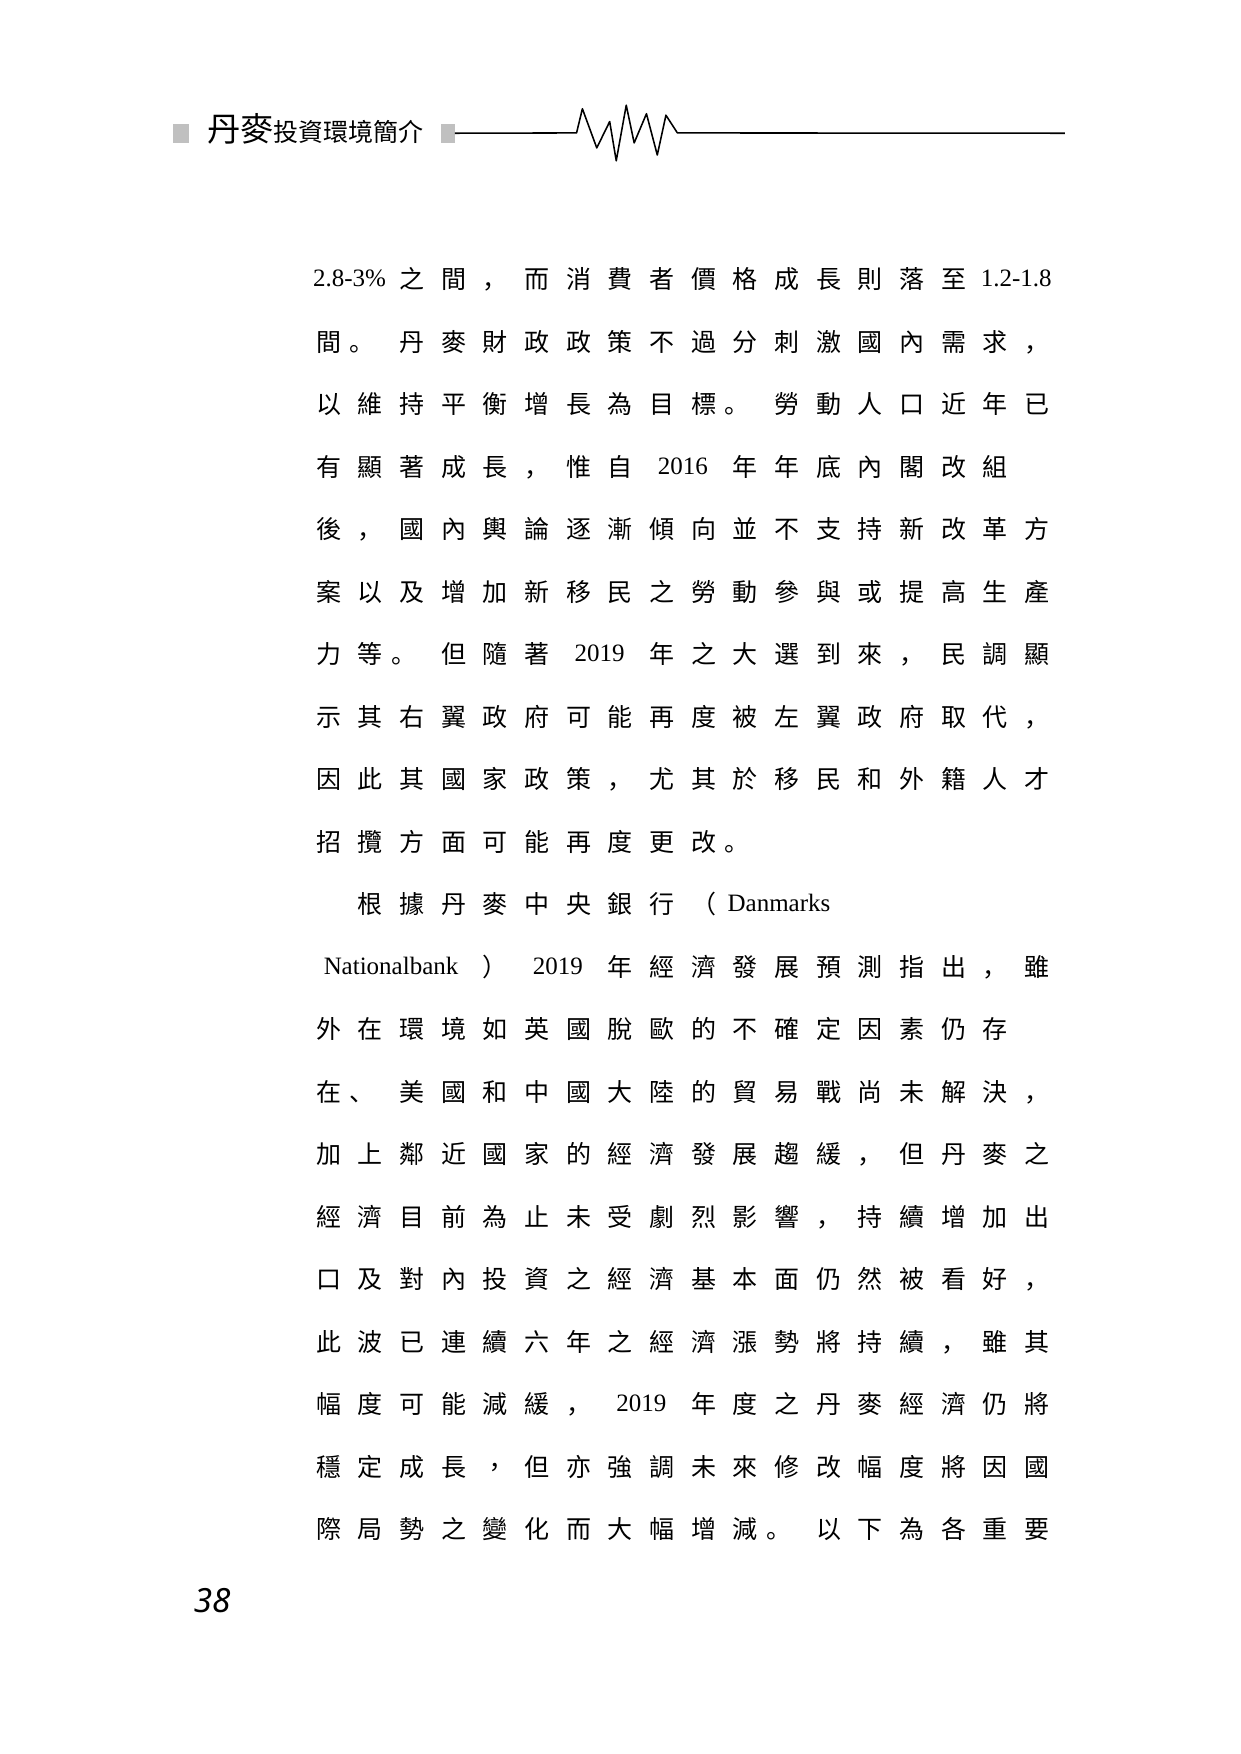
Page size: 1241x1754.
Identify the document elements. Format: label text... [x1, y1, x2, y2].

text 根據丹麥中央銀行（Danmarks Nationalbank）2019年經濟發展預測指出，雖外在環境如英國脫歐的不確定因素仍存在、美國和中國大陸的貿易戰尚未解決，加上鄰近國家的經濟發展趨緩，但丹麥之經濟目前為止未受劇烈影響，持續增加出口及對內投資之經濟基本面仍然被看好，此波已連續六年之經濟漲勢將持續，雖其幅度可能減緩，2019年度之丹麥經濟仍將穩定成長，但亦強調未來修改幅度將因國際局勢之變化而大幅增減。以下為各重要 [281, 861, 1058, 1549]
text 2.8-3%之間，而消費者價格成長則落至1.2-1.8間。丹麥財政政策不過分刺激國內需求，以維持平衡增長為目標。勞動人口近年已有顯著成長，惟自2016年年底內閣改組後，國內輿論逐漸傾向並不支持新改革方案以及增加新移民之勞動參與或提高生產力等。但隨著2019年之大選到來，民調顯示其右翼政府可能再度被左翼政府取代，因此其國家政策，尤其於移民和外籍人才招攬方面可能再度更改。 [281, 236, 1058, 861]
